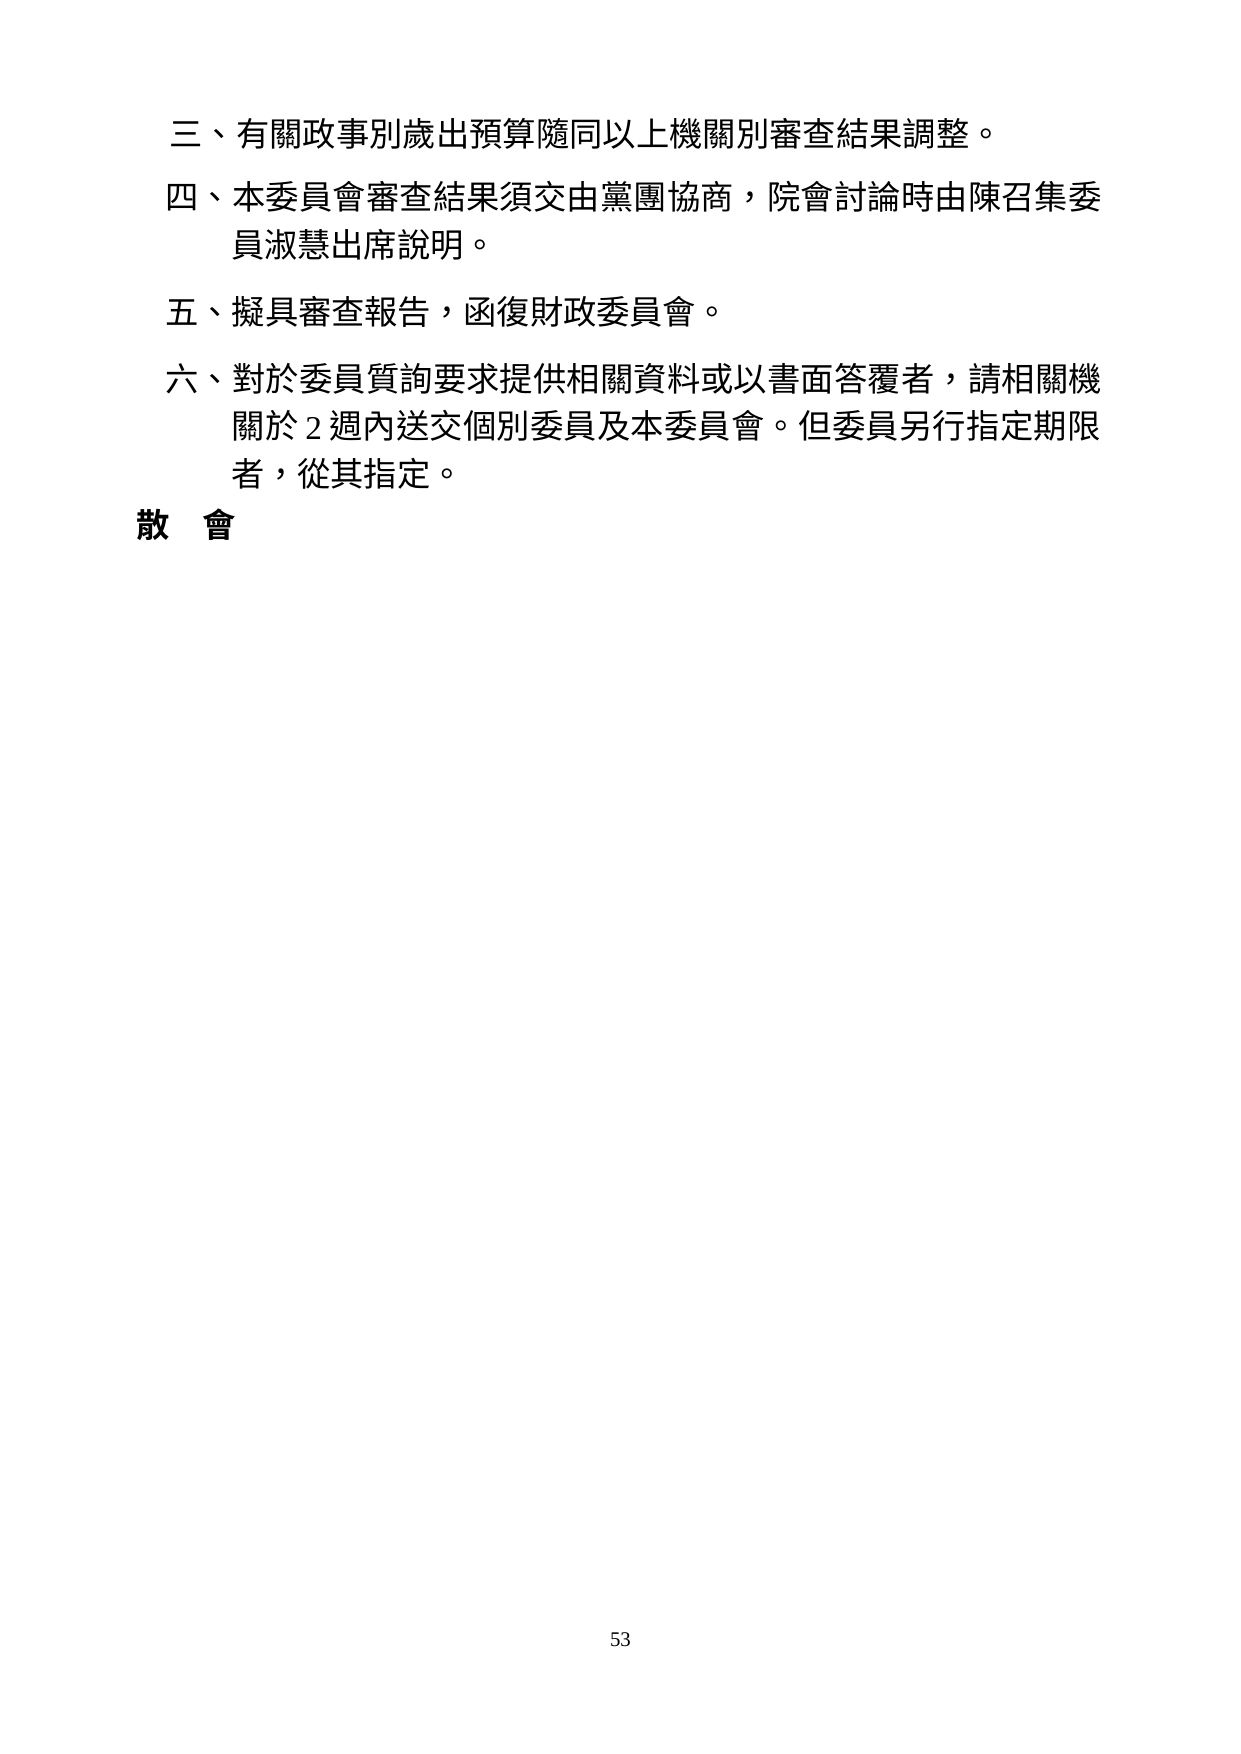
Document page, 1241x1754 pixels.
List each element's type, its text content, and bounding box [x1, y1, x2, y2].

text 五、擬具審查報告，函復財政委員會。 [165, 289, 1102, 337]
text 四、本委員會審查結果須交由黨團協商，院會討論時由陳召集委員淑慧出席說明。 [165, 174, 1102, 270]
text 散 會 [136, 499, 1102, 547]
text 六、對於委員質詢要求提供相關資料或以書面答覆者，請相關機關於2週內送交個別委員及本委員會。但委員另行指定期限者，從其指定。 [165, 356, 1102, 499]
text 三、有關政事別歲出預算隨同以上機關別審查結果調整。 [136, 108, 1103, 156]
